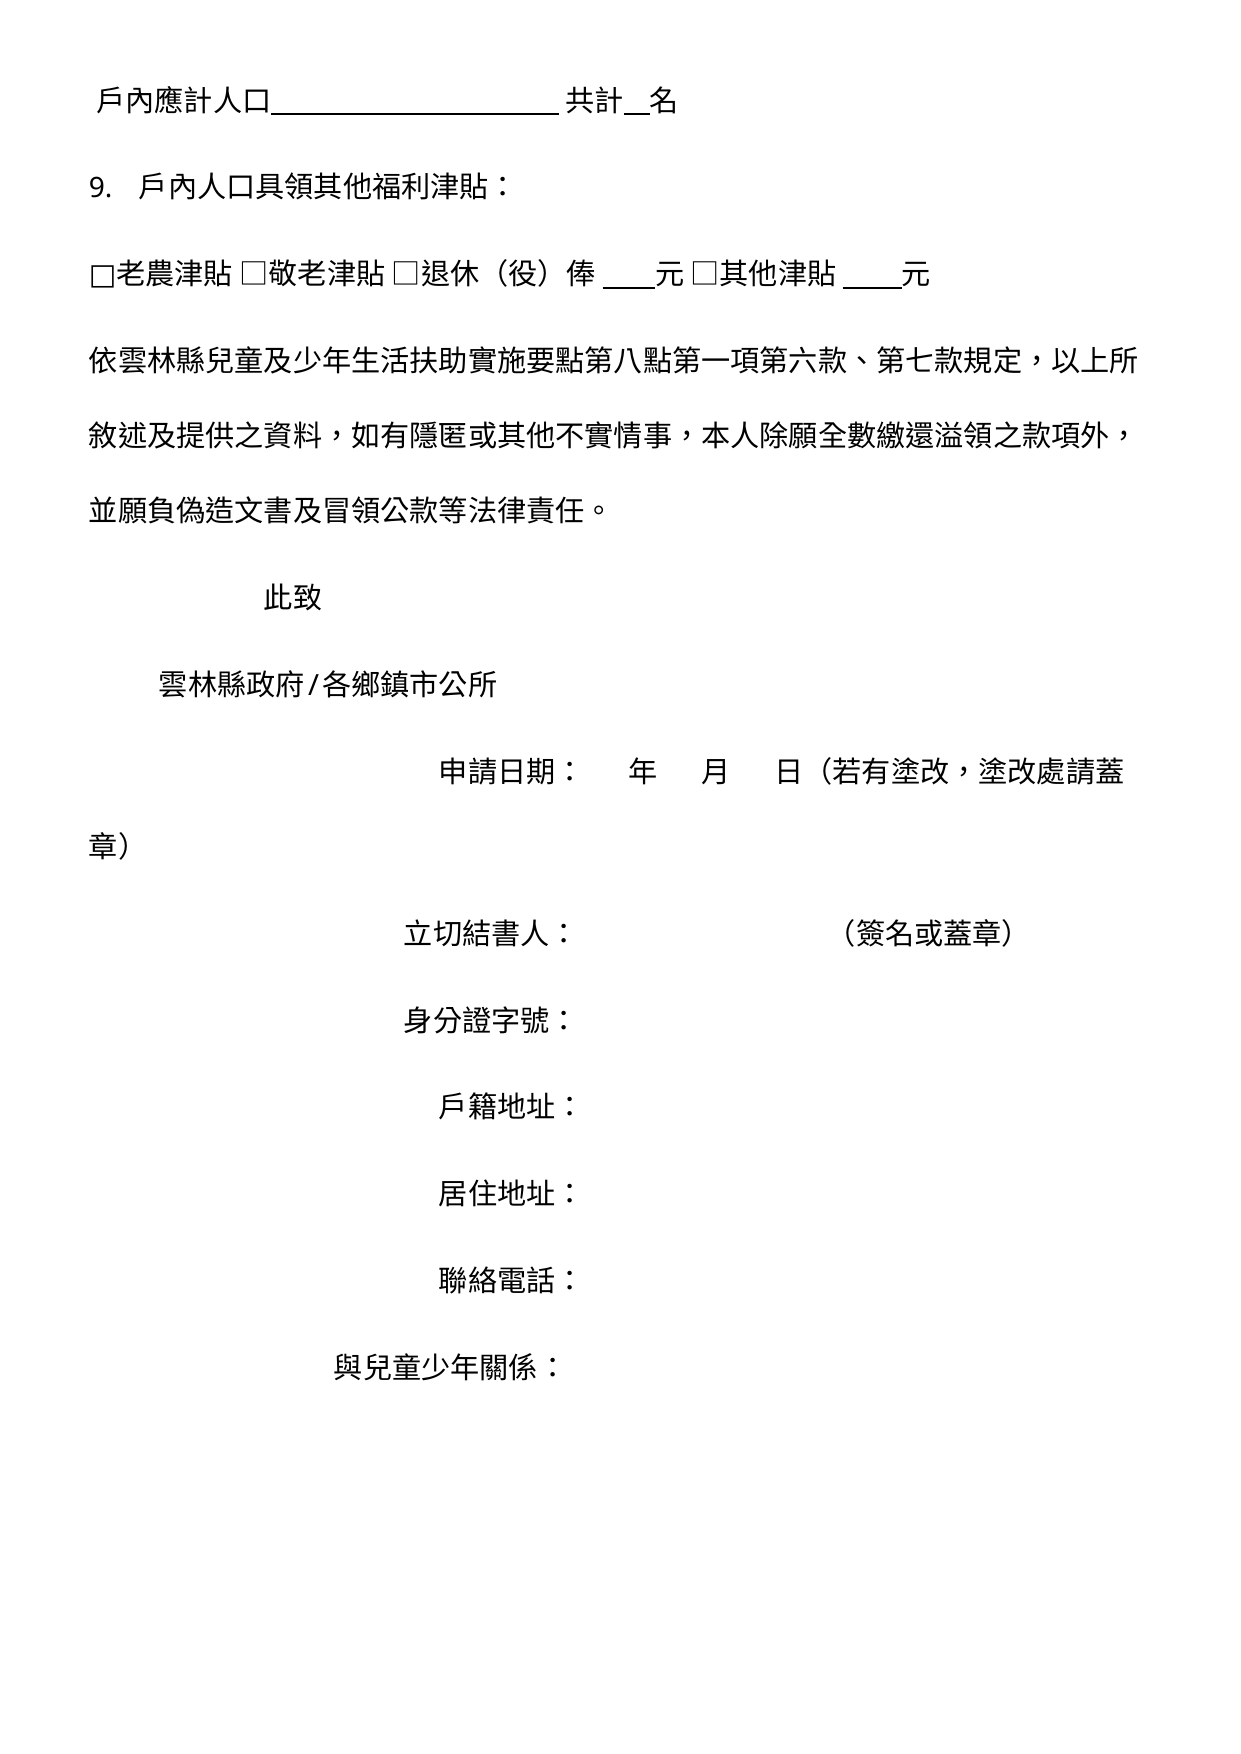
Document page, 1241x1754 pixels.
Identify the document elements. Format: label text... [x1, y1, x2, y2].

text 戶籍地址： [89, 1068, 1152, 1143]
text 依雲林縣兒童及少年生活扶助實施要點第八點第一項第六款、第七款規定，以上所敘述及提供之資料，如有隱匿或其他不實情事，本人除願全數繳還溢領之款項外，並願負偽造文書及冒領公款等法律責任。 [89, 321, 1152, 546]
text 申請日期： 年 月 日（若有塗改，塗改處請蓋章） [89, 732, 1152, 882]
text 身分證字號： [89, 981, 1152, 1056]
text 聯絡電話： [89, 1241, 1152, 1316]
text □老農津貼 □敬老津貼 □退休（役）俸 元 □其他津貼 元 [89, 234, 1152, 309]
text 與兒童少年關係： [89, 1328, 1152, 1403]
text 此致 [89, 558, 1152, 633]
text 居住地址： [89, 1154, 1152, 1229]
text 立切結書人： （簽名或蓋章） [89, 894, 1152, 969]
text 雲林縣政府/各鄉鎮市公所 [89, 645, 1152, 720]
text 戶內應計人口 共計 名 [89, 61, 1152, 136]
list 戶內人口具領其他福利津貼： [89, 148, 1152, 223]
